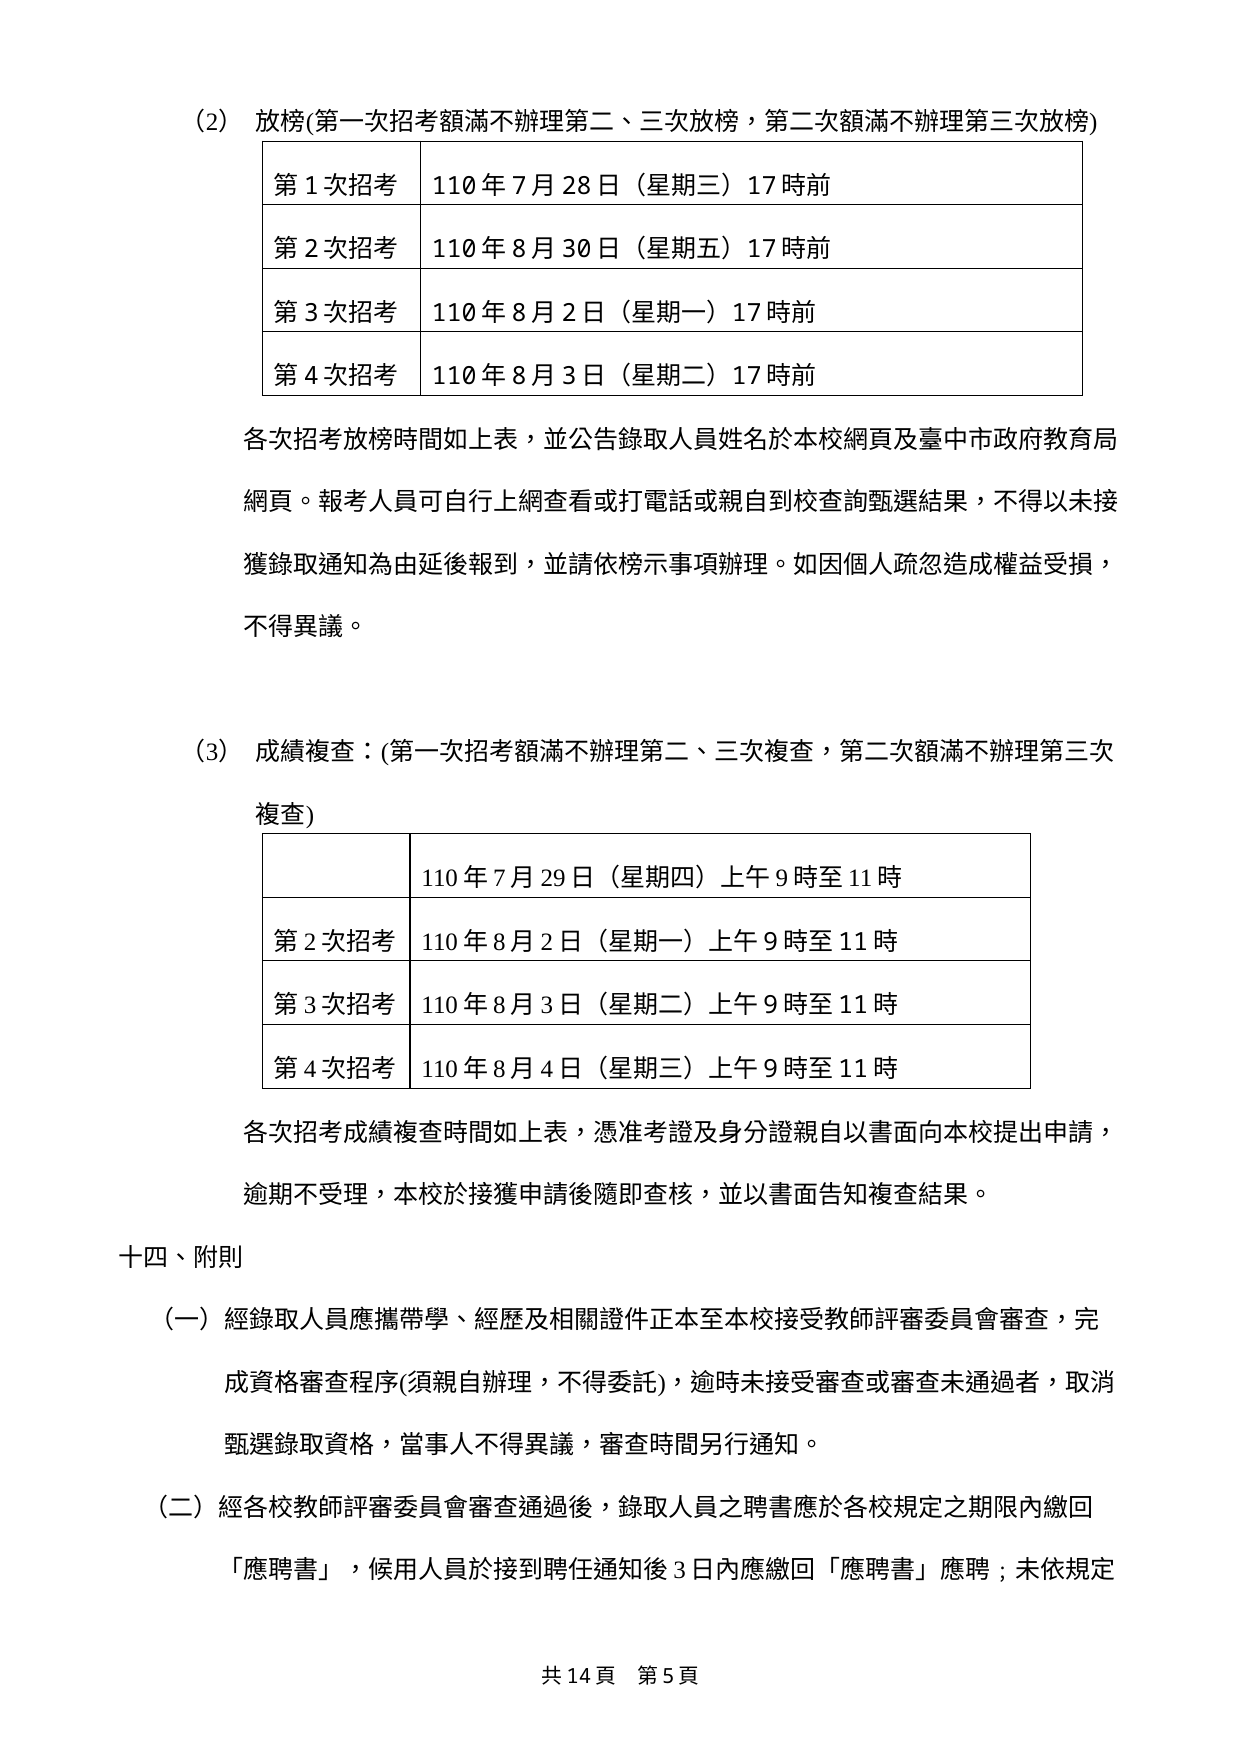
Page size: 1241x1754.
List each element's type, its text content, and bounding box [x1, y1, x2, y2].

text 各次招考成績複查時間如上表，憑准考證及身分證親自以書面向本校提出申請，逾期不受理，本校於接獲申請後隨即查核，並以書面告知複查結果。 [243, 1088, 1122, 1213]
table_cell 第3次招考 [263, 961, 409, 1024]
text 各次招考放榜時間如上表，並公告錄取人員姓名於本校網頁及臺中市政府教育局網頁。報考人員可自行上網查看或打電話或親自到校查詢甄選結果，不得以未接獲錄取通知為由延後報到，並請依榜示事項辦理。如因個人疏忽造成權益受損，不得異議。 [243, 396, 1122, 646]
table_cell 第4次招考 [263, 332, 420, 395]
table_cell 第3次招考 [263, 269, 420, 331]
table_cell 110年8月3日（星期二）17時前 [421, 332, 1082, 395]
table_header 110年7月29日（星期四）上午9時至11時 [411, 834, 1030, 897]
table_cell 110年8月2日（星期一）上午9時至11時 [411, 898, 1030, 960]
table_cell 110年8月4日（星期三）上午9時至11時 [411, 1025, 1030, 1087]
list 放榜(第一次招考額滿不辦理第二、三次放榜，第二次額滿不辦理第三次放榜) [181, 78, 1122, 141]
list 成績複查：(第一次招考額滿不辦理第二、三次複查，第二次額滿不辦理第三次複查) [181, 708, 1122, 833]
table_cell 第4次招考 [263, 1025, 409, 1087]
table_header 第1次招考 [263, 834, 409, 897]
table_header 第1次招考 [263, 142, 420, 204]
table_cell 110年8月3日（星期二）上午9時至11時 [411, 961, 1030, 1024]
table_cell 第2次招考 [263, 898, 409, 960]
table_header 110年7月28日（星期三）17時前 [421, 142, 1082, 204]
text （二）經各校教師評審委員會審查通過後，錄取人員之聘書應於各校規定之期限內繳回「應聘書」，候用人員於接到聘任通知後3日內應繳回「應聘書」應聘﹔未依規定 [143, 1463, 1122, 1588]
table_cell 第2次招考 [263, 205, 420, 268]
table_cell 110年8月30日（星期五）17時前 [421, 205, 1082, 268]
table_cell 110年8月2日（星期一）17時前 [421, 269, 1082, 331]
text 十四、附則 [118, 1213, 1122, 1276]
text （一）經錄取人員應攜帶學、經歷及相關證件正本至本校接受教師評審委員會審查，完成資格審查程序(須親自辦理，不得委託)，逾時未接受審查或審查未通過者，取消甄選錄取資格，當事人不得異議，審查時間另行通知。 [149, 1276, 1122, 1463]
